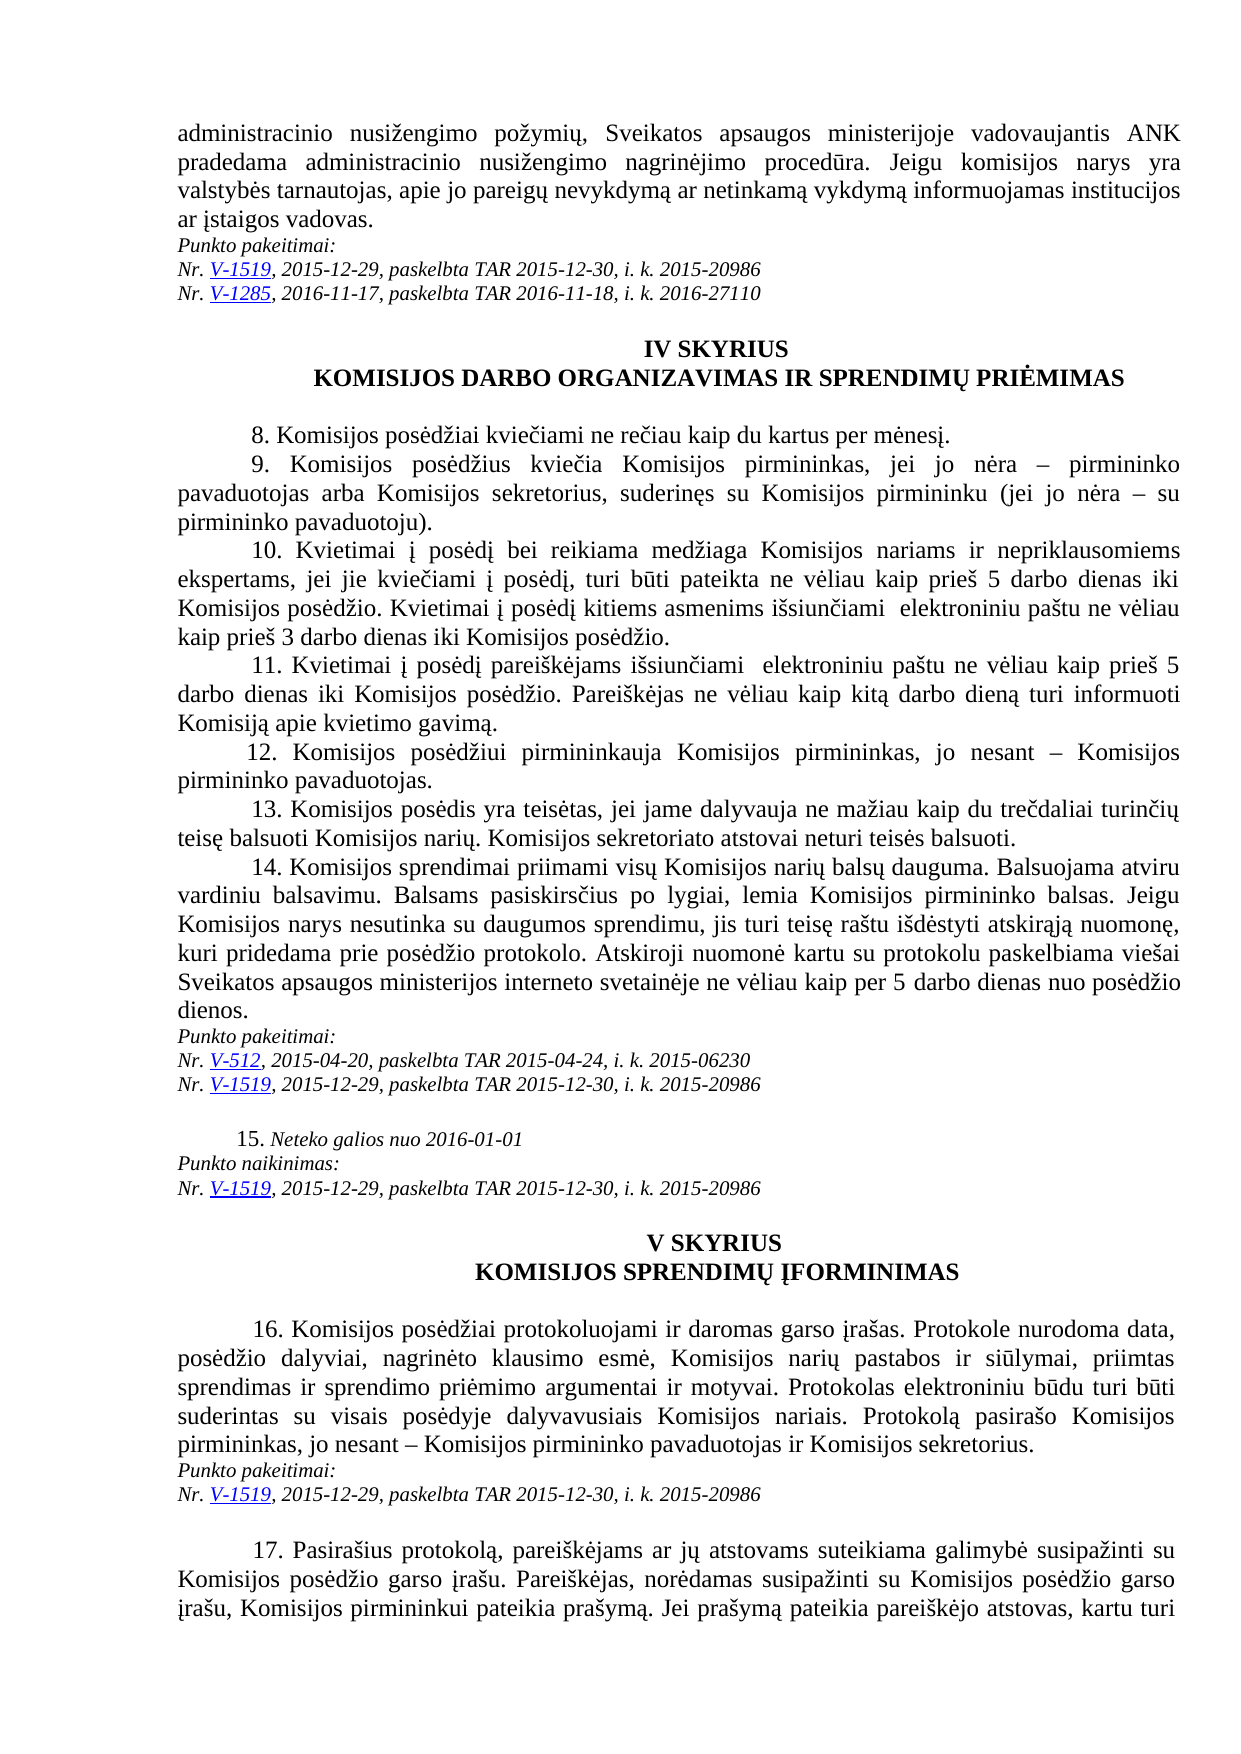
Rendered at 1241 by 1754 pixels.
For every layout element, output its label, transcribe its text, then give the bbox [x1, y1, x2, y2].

text V SKYRIUS [177, 1228, 1176, 1257]
text 14. Komisijos sprendimai priimami visų Komisijos narių balsų dauguma. Balsuojama atviru vardiniu balsavimu. Balsams pasiskirsčius po lygiai, lemia Komisijos pirmininko balsas. Jeigu Komisijos narys nesutinka su daugumos sprendimu, jis turi teisę raštu išdėstyti atskirąją nuomonę, kuri pridedama prie posėdžio protokolo. Atskiroji nuomonė kartu su protokolu paskelbiama viešai Sveikatos apsaugos ministerijos interneto svetainėje ne vėliau kaip per 5 darbo dienas nuo posėdžio dienos. [177, 852, 1181, 1024]
text 12. Komisijos posėdžiui pirmininkauja Komisijos pirmininkas, jo nesant – Komisijos pirmininko pavaduotojas. [177, 737, 1181, 794]
text KOMISIJOS SPRENDIMŲ ĮFORMINIMAS [177, 1257, 1176, 1286]
text Nr. V-1519, 2015-12-29, paskelbta TAR 2015-12-30, i. k. 2015-20986 [177, 257, 1181, 281]
text Nr. V-1519, 2015-12-29, paskelbta TAR 2015-12-30, i. k. 2015-20986 [177, 1482, 1181, 1506]
text 15. Neteko galios nuo 2016-01-01 [177, 1125, 1181, 1151]
text 9. Komisijos posėdžius kviečia Komisijos pirmininkas, jei jo nėra – pirmininko pavaduotojas arba Komisijos sekretorius, suderinęs su Komisijos pirmininku (jei jo nėra – su pirmininko pavaduotoju). [177, 449, 1181, 535]
text 13. Komisijos posėdis yra teisėtas, jei jame dalyvauja ne mažiau kaip du trečdaliai turinčių teisę balsuoti Komisijos narių. Komisijos sekretoriato atstovai neturi teisės balsuoti. [177, 794, 1181, 852]
text 10. Kvietimai į posėdį bei reikiama medžiaga Komisijos nariams ir nepriklausomiems ekspertams, jei jie kviečiami į posėdį, turi būti pateikta ne vėliau kaip prieš 5 darbo dienas iki Komisijos posėdžio. Kvietimai į posėdį kitiems asmenims išsiunčiami elektroniniu paštu ne vėliau kaip prieš 3 darbo dienas iki Komisijos posėdžio. [177, 535, 1181, 650]
text KOMISIJOS DARBO ORGANIZAVIMAS IR SPRENDIMŲ PRIĖMIMAS [177, 363, 1181, 392]
text Punkto pakeitimai: [177, 1458, 1181, 1482]
text IV SKYRIUS [177, 334, 1181, 363]
text 17. Pasirašius protokolą, pareiškėjams ar jų atstovams suteikiama galimybė susipažinti su Komisijos posėdžio garso įrašu. Pareiškėjas, norėdamas susipažinti su Komisijos posėdžio garso įrašu, Komisijos pirmininkui pateikia prašymą. Jei prašymą pateikia pareiškėjo atstovas, kartu turi [177, 1535, 1176, 1621]
text 8. Komisijos posėdžiai kviečiami ne rečiau kaip du kartus per mėnesį. [177, 420, 1181, 449]
text Nr. V-1519, 2015-12-29, paskelbta TAR 2015-12-30, i. k. 2015-20986 [177, 1175, 1181, 1199]
text administracinio nusižengimo požymių, Sveikatos apsaugos ministerijoje vadovaujantis ANK pradedama administracinio nusižengimo nagrinėjimo procedūra. Jeigu komisijos narys yra valstybės tarnautojas, apie jo pareigų nevykdymą ar netinkamą vykdymą informuojamas institucijos ar įstaigos vadovas. [177, 118, 1181, 233]
text Punkto naikinimas: [177, 1151, 1181, 1175]
text Punkto pakeitimai: [177, 233, 1181, 257]
text 16. Komisijos posėdžiai protokoluojami ir daromas garso įrašas. Protokole nurodoma data, posėdžio dalyviai, nagrinėto klausimo esmė, Komisijos narių pastabos ir siūlymai, priimtas sprendimas ir sprendimo priėmimo argumentai ir motyvai. Protokolas elektroniniu būdu turi būti suderintas su visais posėdyje dalyvavusiais Komisijos nariais. Protokolą pasirašo Komisijos pirmininkas, jo nesant – Komisijos pirmininko pavaduotojas ir Komisijos sekretorius. [177, 1314, 1176, 1458]
text Nr. V-1519, 2015-12-29, paskelbta TAR 2015-12-30, i. k. 2015-20986 [177, 1072, 1181, 1096]
text 11. Kvietimai į posėdį pareiškėjams išsiunčiami elektroniniu paštu ne vėliau kaip prieš 5 darbo dienas iki Komisijos posėdžio. Pareiškėjas ne vėliau kaip kitą darbo dieną turi informuoti Komisiją apie kvietimo gavimą. [177, 650, 1181, 737]
text Nr. V-1285, 2016-11-17, paskelbta TAR 2016-11-18, i. k. 2016-27110 [177, 281, 1181, 305]
text Punkto pakeitimai: [177, 1024, 1181, 1048]
text Nr. V-512, 2015-04-20, paskelbta TAR 2015-04-24, i. k. 2015-06230 [177, 1048, 1181, 1072]
